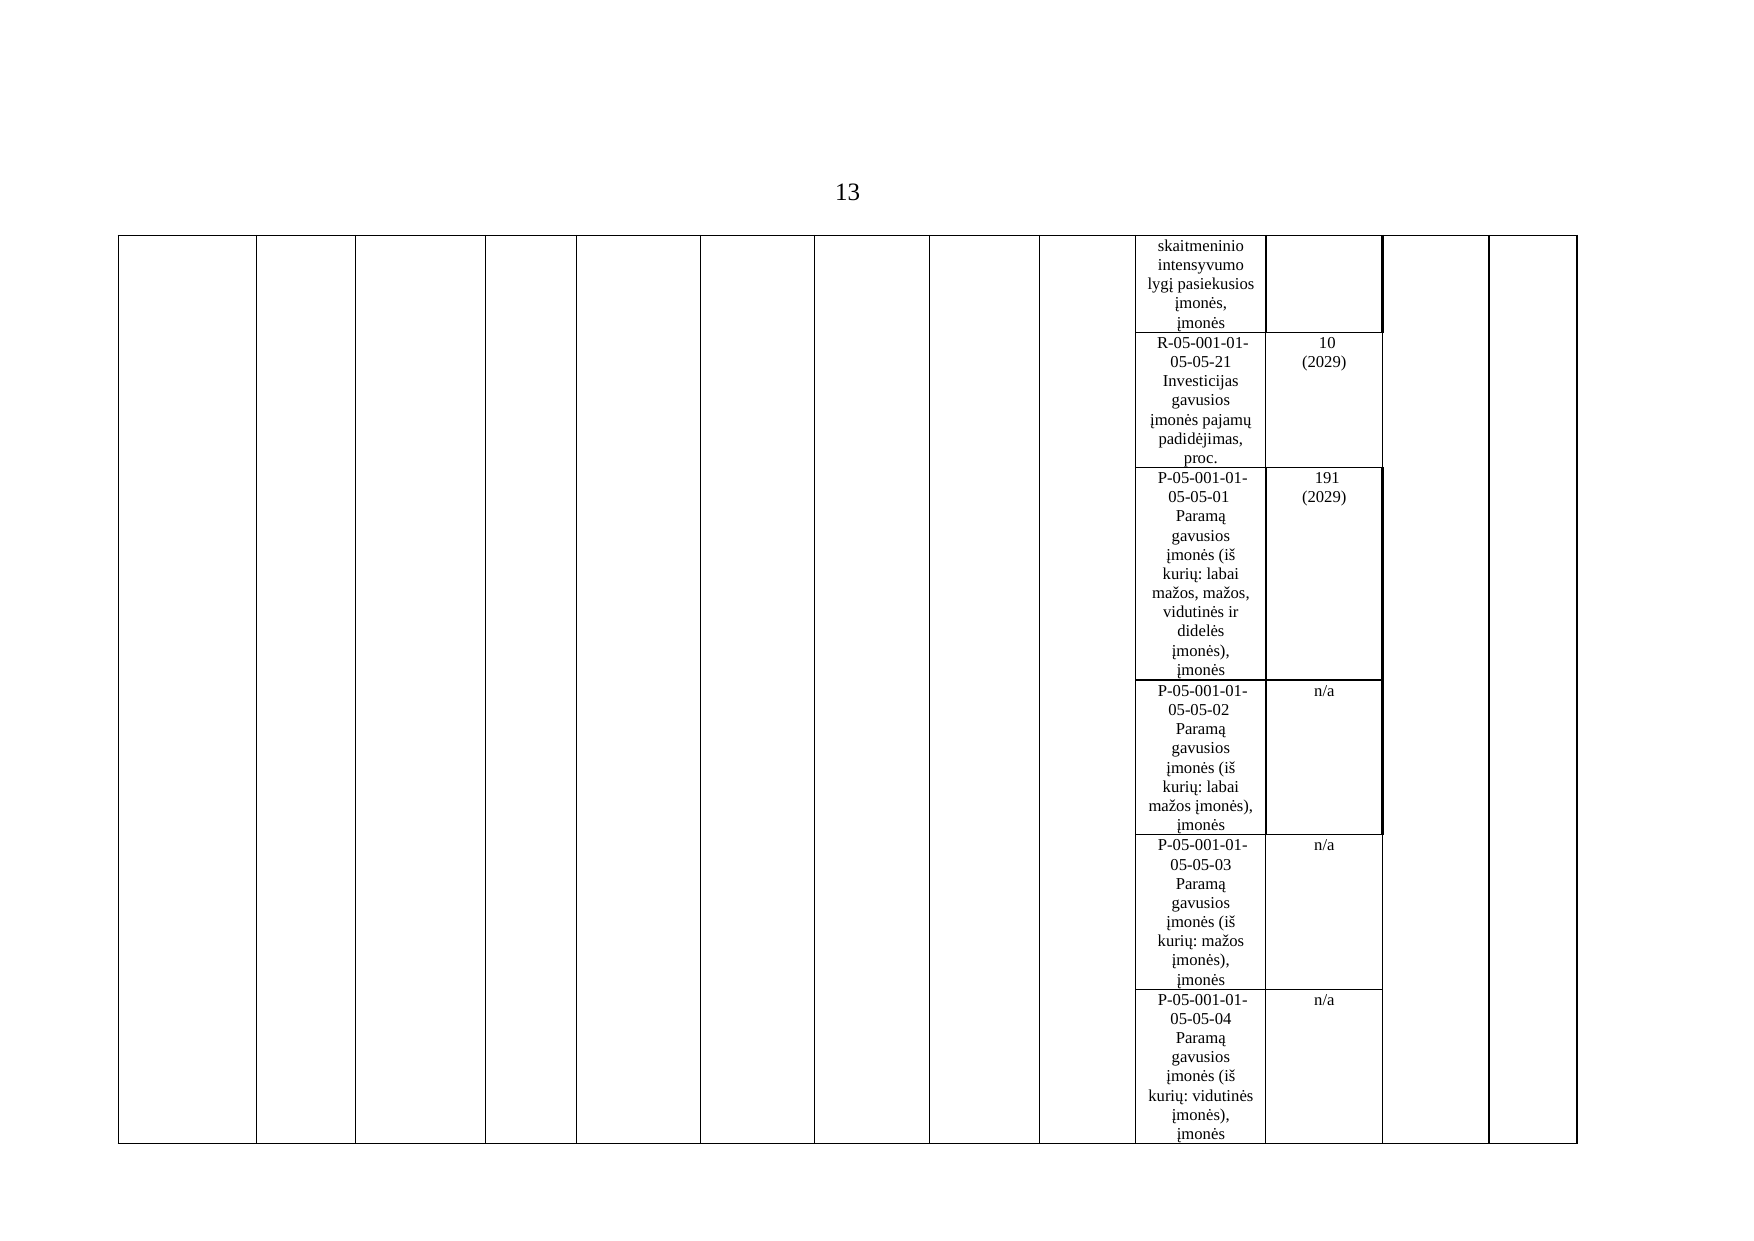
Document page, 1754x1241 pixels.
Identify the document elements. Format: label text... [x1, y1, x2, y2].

table_cell [1383, 236, 1488, 1143]
table_cell [119, 236, 256, 1143]
table_cell [577, 236, 700, 1143]
table_cell [486, 236, 576, 1143]
table_cell skaitmeninio intensyvumo lygį pasiekusios įmonės, įmonės [1136, 236, 1265, 332]
table_cell 191 (2029) [1267, 468, 1381, 679]
table_cell [1267, 236, 1381, 332]
table_cell P-05-001-01-05-05-02 Paramą gavusios įmonės (iš kurių: labai mažos įmonės), įmonės [1136, 681, 1265, 834]
table_cell [701, 236, 814, 1143]
table_cell P-05-001-01-05-05-03 Paramą gavusios įmonės (iš kurių: mažos įmonės), įmonės [1136, 835, 1265, 988]
table_cell n/a [1266, 990, 1382, 1143]
table_cell n/a [1266, 835, 1382, 988]
table_cell P-05-001-01-05-05-04 Paramą gavusios įmonės (iš kurių: vidutinės įmonės), įmonės [1136, 990, 1265, 1143]
table_cell [257, 236, 355, 1143]
table_cell [1040, 236, 1135, 1143]
table_cell - [1490, 236, 1576, 1143]
table_cell [815, 236, 929, 1143]
table_cell [356, 236, 485, 1143]
table_cell R-05-001-01-05-05-21 Investicijas gavusios įmonės pajamų padidėjimas, proc. [1136, 333, 1265, 467]
table_cell n/a [1267, 681, 1381, 834]
table_cell P-05-001-01-05-05-01 Paramą gavusios įmonės (iš kurių: labai mažos, mažos, vidutinės ir didelės įmonės), įmonės [1136, 468, 1265, 679]
table_cell 10 (2029) [1266, 333, 1382, 467]
table_cell [930, 236, 1039, 1143]
